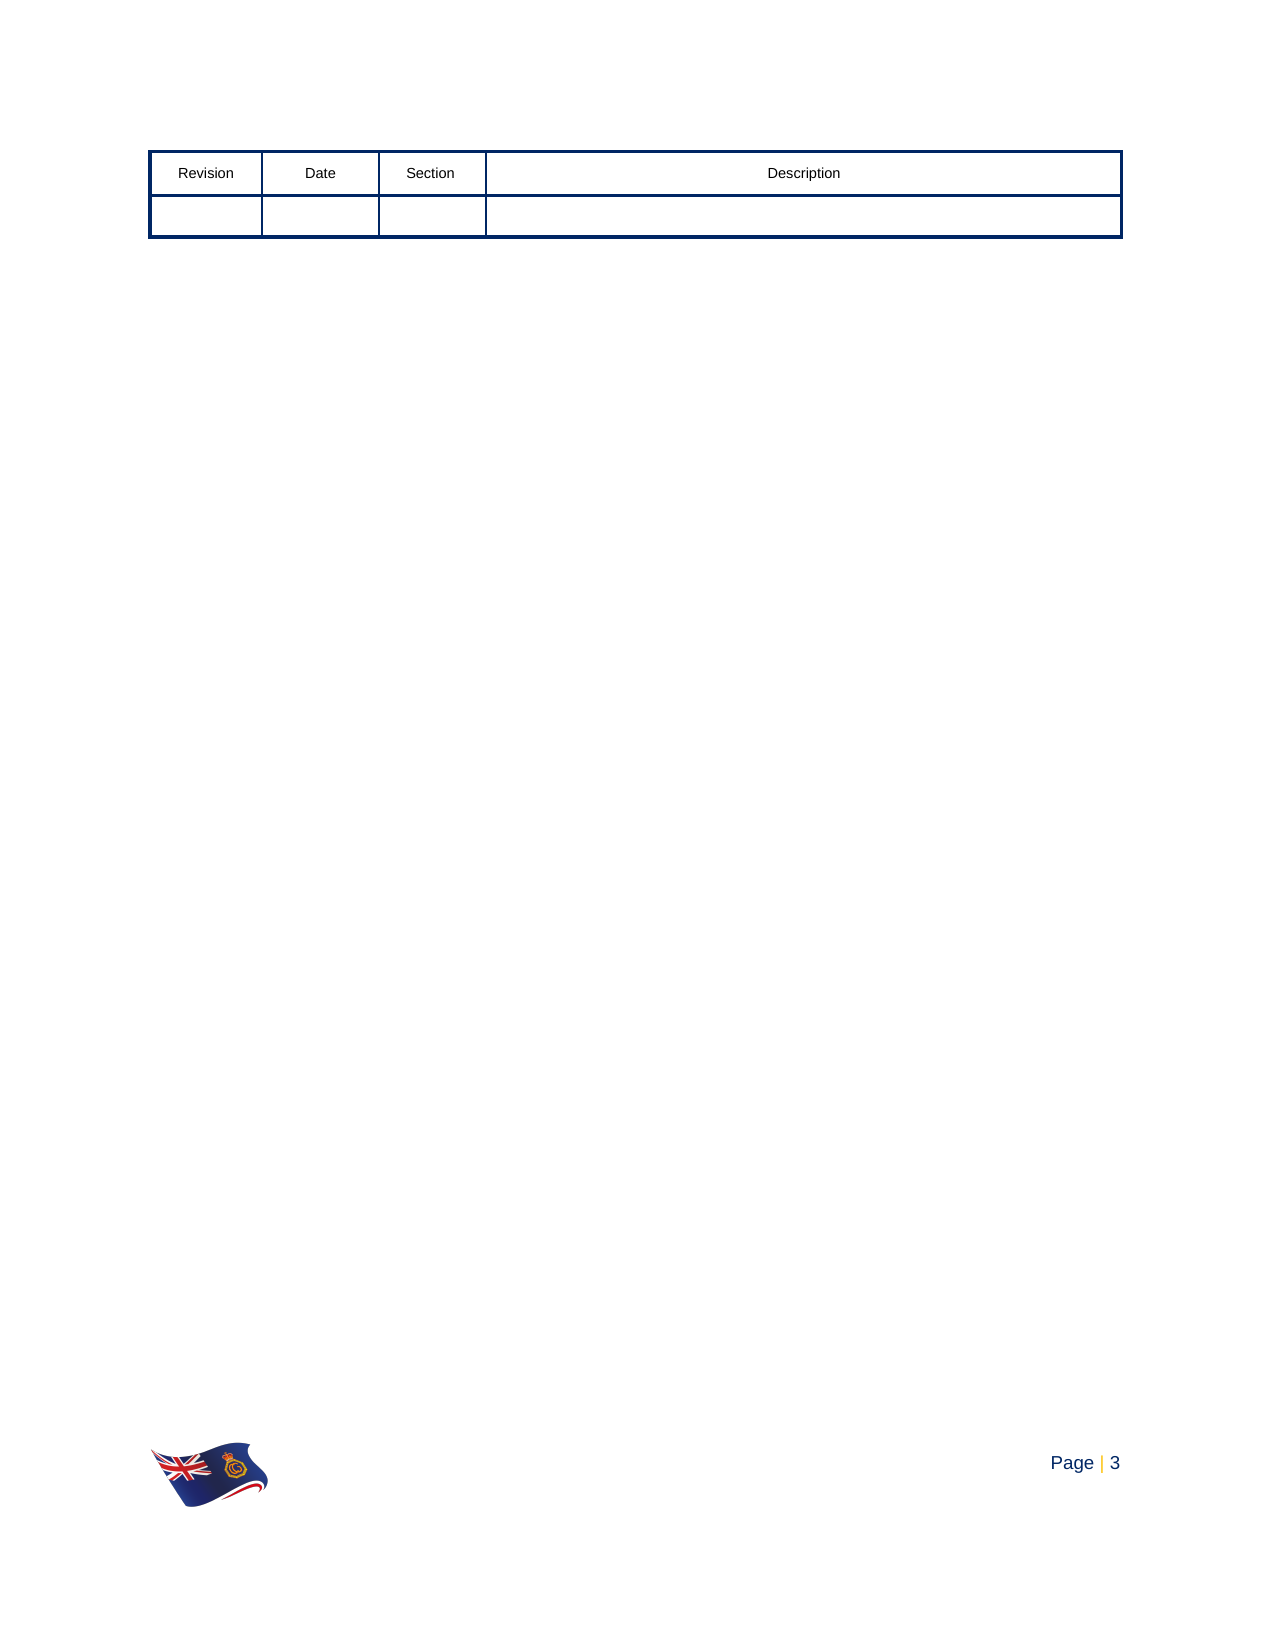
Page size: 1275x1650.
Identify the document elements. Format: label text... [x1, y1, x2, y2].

table_cell [152, 197, 261, 235]
table_header Description [487, 153, 1120, 193]
table_header Section [380, 153, 485, 193]
table_cell [380, 197, 485, 235]
table_cell [487, 197, 1120, 235]
table_header Revision [152, 153, 261, 193]
table_cell [263, 197, 378, 235]
table_header Date [263, 153, 378, 193]
